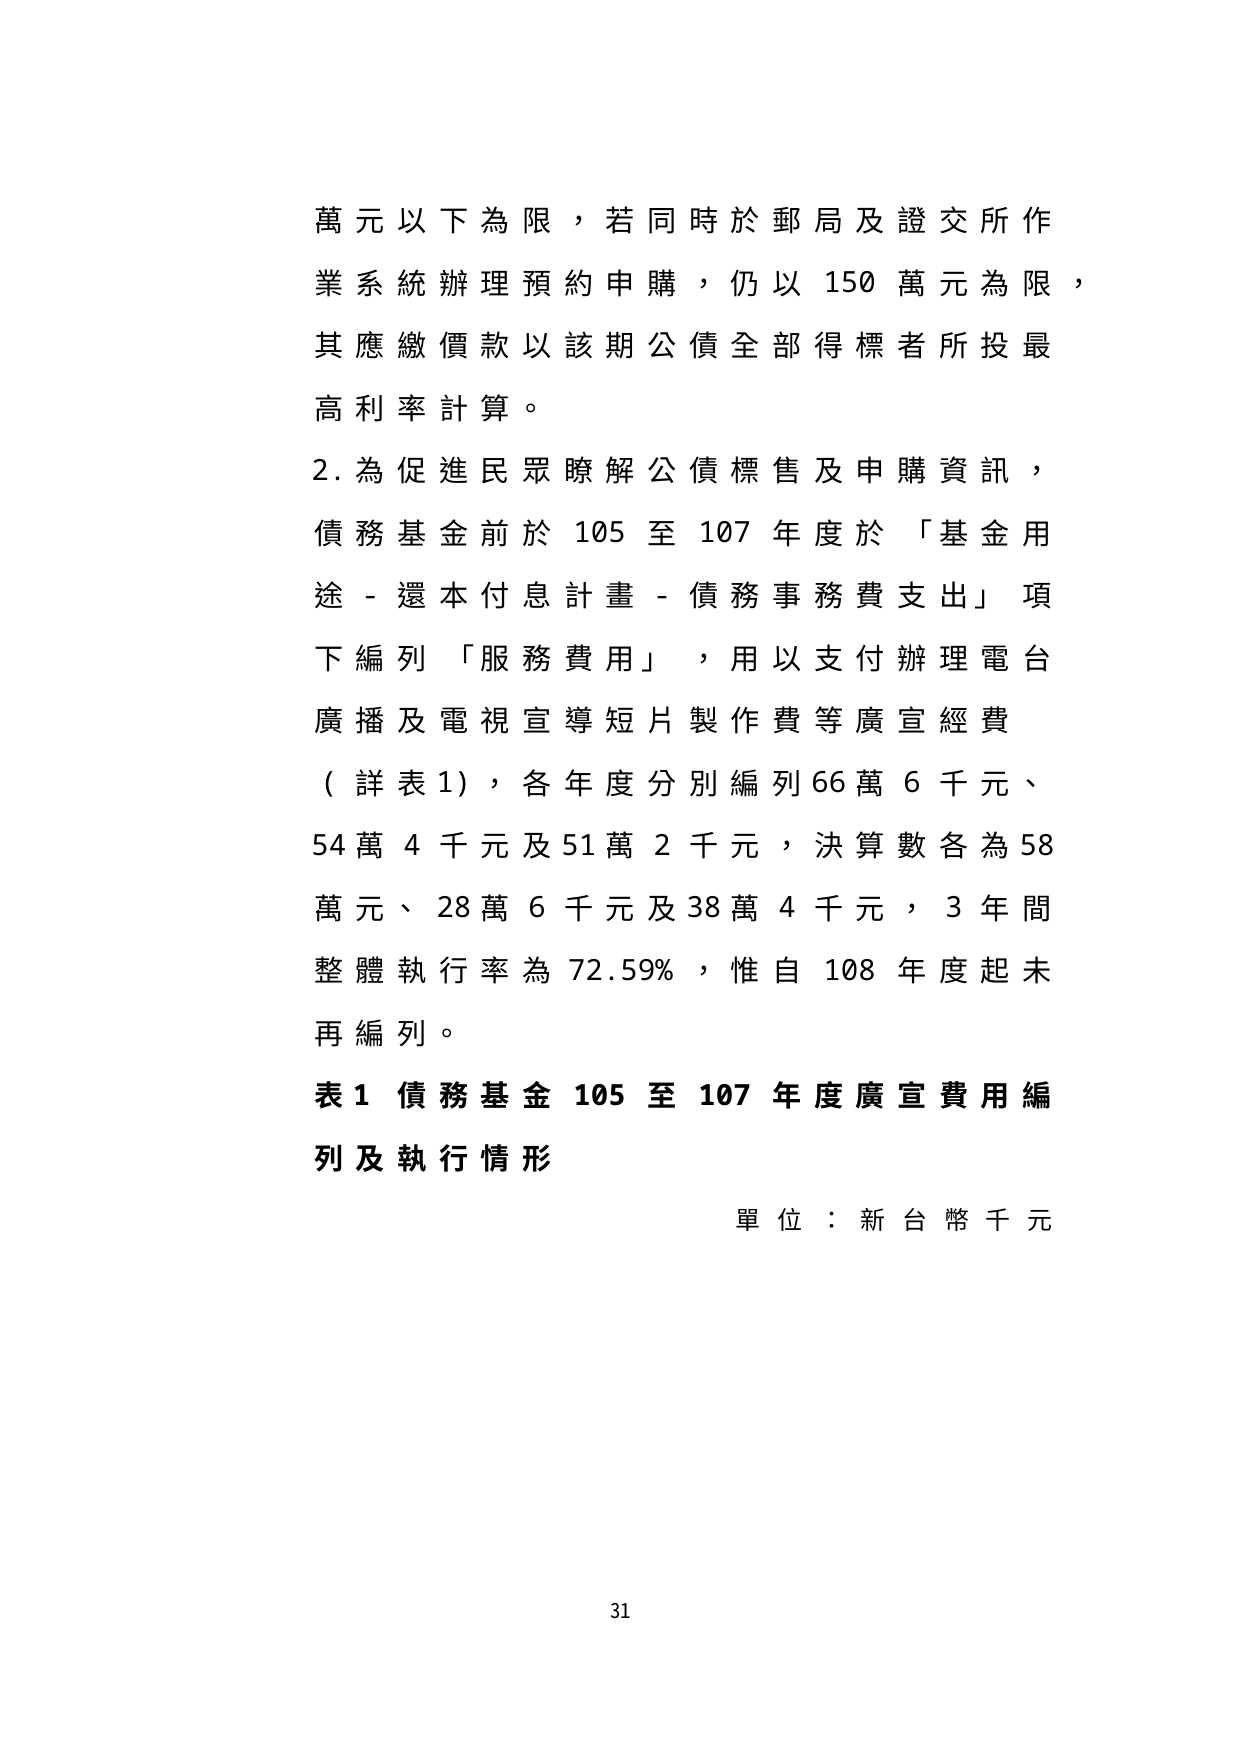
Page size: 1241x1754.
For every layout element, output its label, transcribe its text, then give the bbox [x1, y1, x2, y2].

text 1.按中央政府建設公債及借款條例第9條之2第1項規定：「中央銀行得委託其他機構代售或保管本公債。」爰財政部於每期公債發行公告中，均明訂每期公債發行數額之2%，由中華郵政股份有限公司(下稱郵局)受託及轉委託臺灣證券交易所(下稱證交所)代售予小額投資人，目前全國計141處郵局提供代售公債之服務，小額投資人申購數額以10萬元以上、150萬元以下為限，若同時於郵局及證交所作業系統辦理預約申購，仍以150萬元為限，其應繳價款以該期公債全部得標者所投最高利率計算。 [271, 177, 1058, 427]
text 單位：新台幣千元 [242, 1177, 1061, 1240]
text 表1 債務基金105至107年度廣宣費用編列及執行情形 [183, 1052, 1061, 1177]
text 2.為促進民眾瞭解公債標售及申購資訊，債務基金前於105至107年度於「基金用途-還本付息計畫-債務事務費支出」項下編列「服務費用」，用以支付辦理電台廣播及電視宣導短片製作費等廣宣經費(詳表1)，各年度分別編列66萬6千元、54萬4千元及51萬2千元，決算數各為58萬元、28萬6千元及38萬4千元，3年間整體執行率為72.59%，惟自108年度起未再編列。 [271, 427, 1058, 1052]
